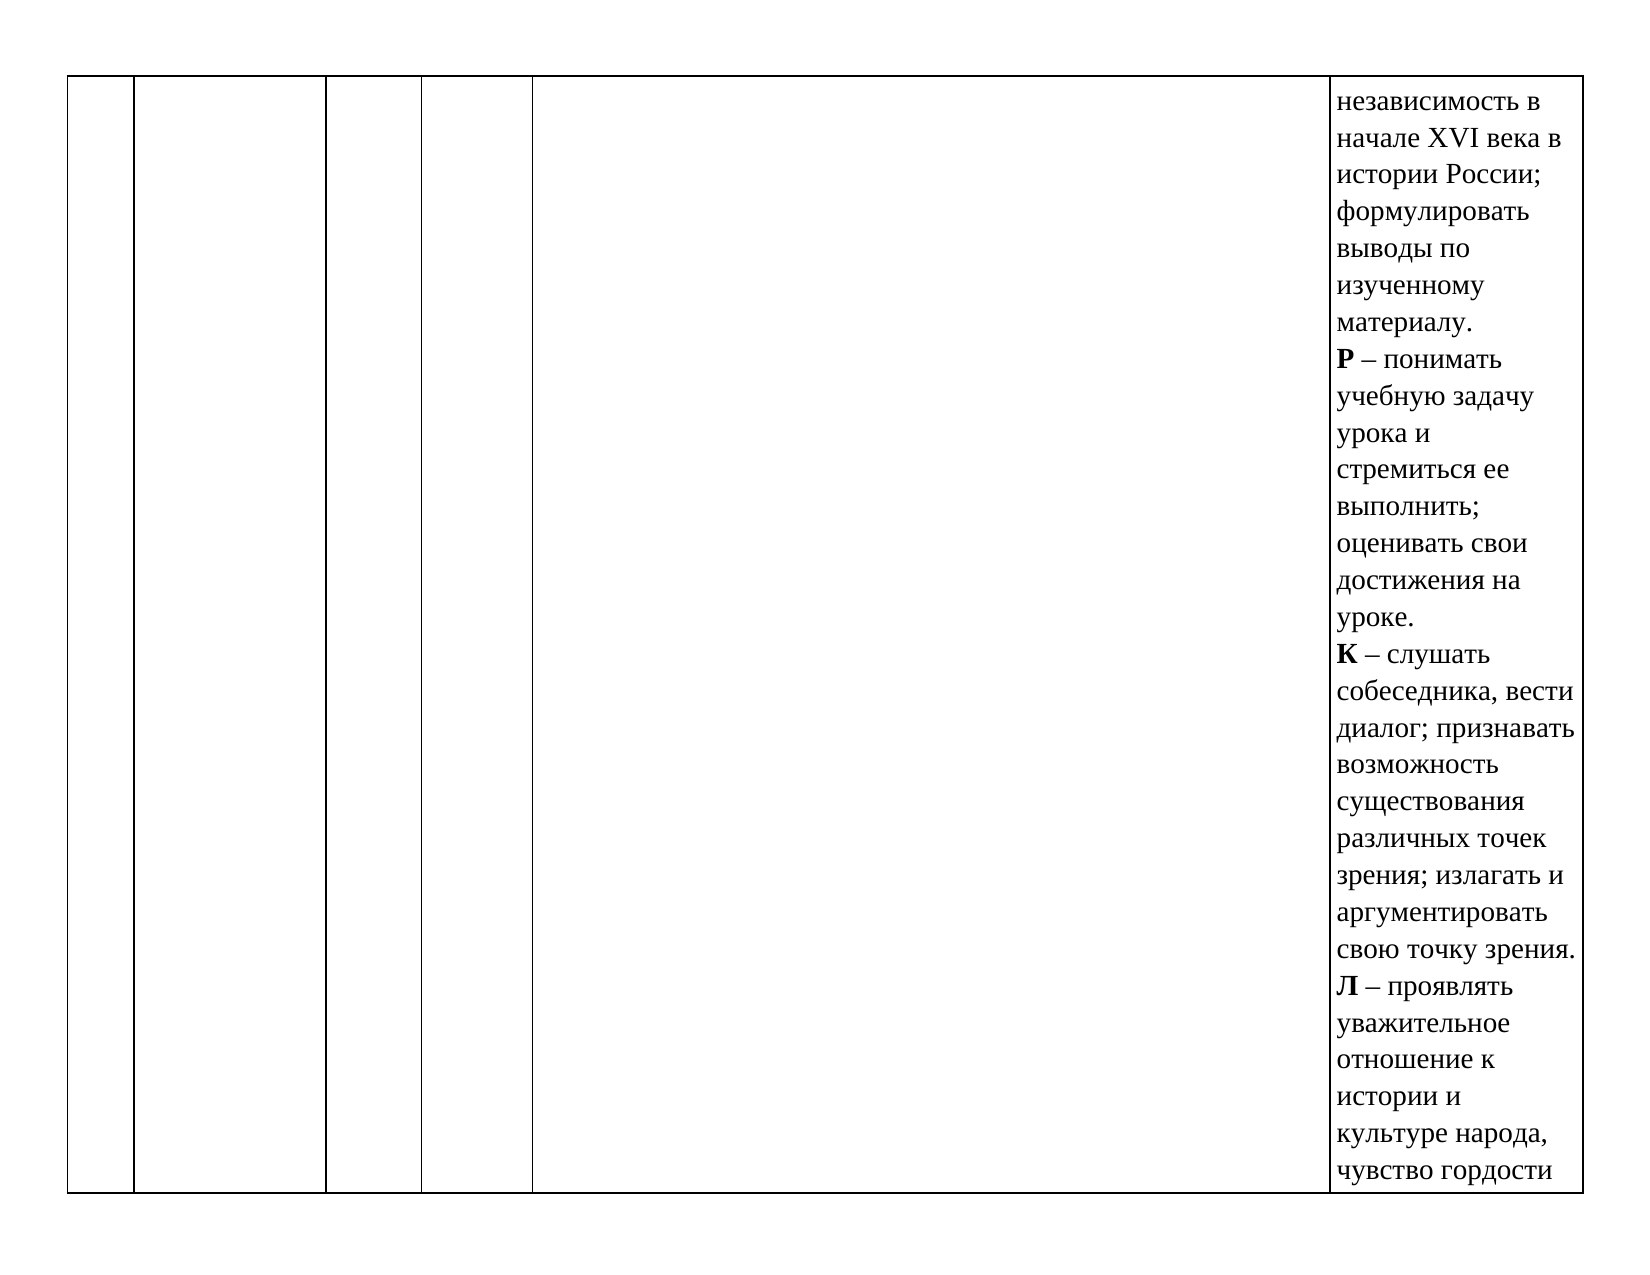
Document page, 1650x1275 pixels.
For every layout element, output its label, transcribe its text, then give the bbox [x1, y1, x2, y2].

table_header независимость в начале XVI века в истории России; формулировать выводы по изученному материалу. Р – понимать учебную задачу урока и стремиться ее выполнить; оценивать свои достижения на уроке. К – слушать собеседника, вести диалог; признавать возможность существования различных точек зрения; излагать и аргументировать свою точку зрения. Л – проявлять уважительное отношение к истории и культуре народа, чувство гордости [1331, 77, 1582, 1192]
table_header [135, 77, 325, 1192]
table_header [327, 77, 421, 1192]
table_header [422, 77, 532, 1192]
table_header [68, 77, 133, 1192]
table_header [533, 77, 1329, 1192]
